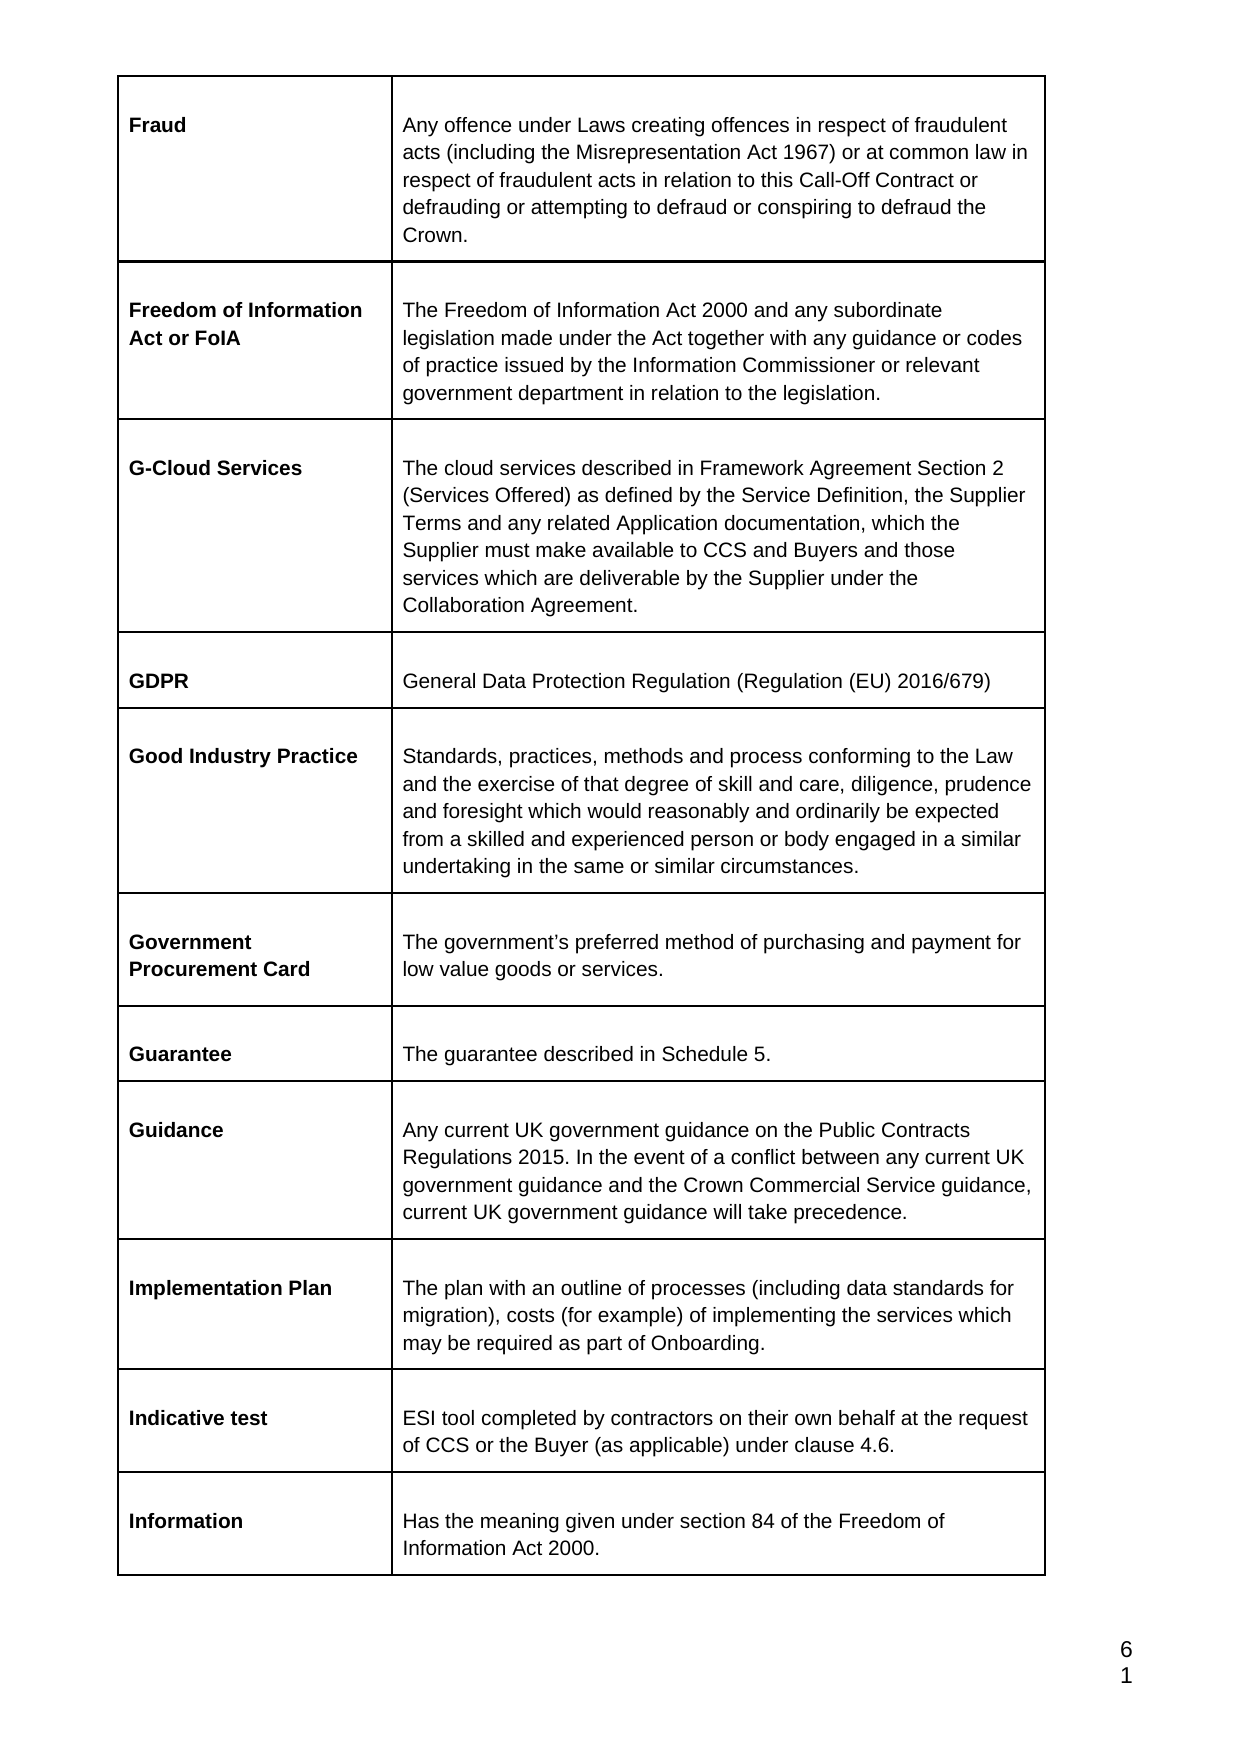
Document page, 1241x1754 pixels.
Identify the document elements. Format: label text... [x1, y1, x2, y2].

table_cell Any current UK government guidance on the Public Contracts Regulations 2015. In the event of a conflict between any current UK government guidance and the Crown Commercial Service guidance, current UK government guidance will take precedence. [393, 1082, 1044, 1238]
table_cell Has the meaning given under section 84 of the Freedom of Information Act 2000. [393, 1473, 1044, 1574]
table_cell Information [119, 1473, 391, 1574]
table_cell ESI tool completed by contractors on their own behalf at the request of CCS or the Buyer (as applicable) under clause 4.6. [393, 1370, 1044, 1471]
table_cell Freedom of Information Act or FoIA [119, 263, 391, 418]
table_cell The cloud services described in Framework Agreement Section 2 (Services Offered) as defined by the Service Definition, the Supplier Terms and any related Application documentation, which the Supplier must make available to CCS and Buyers and those services which are deliverable by the Supplier under the Collaboration Agreement. [393, 420, 1044, 631]
table_cell Guidance [119, 1082, 391, 1238]
table_cell The guarantee described in Schedule 5. [393, 1007, 1044, 1080]
table_cell Government Procurement Card [119, 894, 391, 1004]
table_cell The Freedom of Information Act 2000 and any subordinate legislation made under the Act together with any guidance or codes of practice issued by the Information Commissioner or relevant government department in relation to the legislation. [393, 263, 1044, 418]
table_cell The plan with an outline of processes (including data standards for migration), costs (for example) of implementing the services which may be required as part of Onboarding. [393, 1240, 1044, 1368]
table_cell Indicative test [119, 1370, 391, 1471]
table_cell GDPR [119, 633, 391, 707]
table_cell Good Industry Practice [119, 709, 391, 892]
table_cell Standards, practices, methods and process conforming to the Law and the exercise of that degree of skill and care, diligence, prudence and foresight which would reasonably and ordinarily be expected from a skilled and experienced person or body engaged in a similar undertaking in the same or similar circumstances. [393, 709, 1044, 892]
table_cell Guarantee [119, 1007, 391, 1080]
table_cell The government’s preferred method of purchasing and payment for low value goods or services. [393, 894, 1044, 1004]
table_cell General Data Protection Regulation (Regulation (EU) 2016/679) [393, 633, 1044, 707]
table_cell Implementation Plan [119, 1240, 391, 1368]
table_cell Any offence under Laws creating offences in respect of fraudulent acts (including the Misrepresentation Act 1967) or at common law in respect of fraudulent acts in relation to this Call-Off Contract or defrauding or attempting to defraud or conspiring to defraud the Crown. [393, 77, 1044, 260]
table_cell Fraud [119, 77, 391, 260]
table_cell G-Cloud Services [119, 420, 391, 631]
